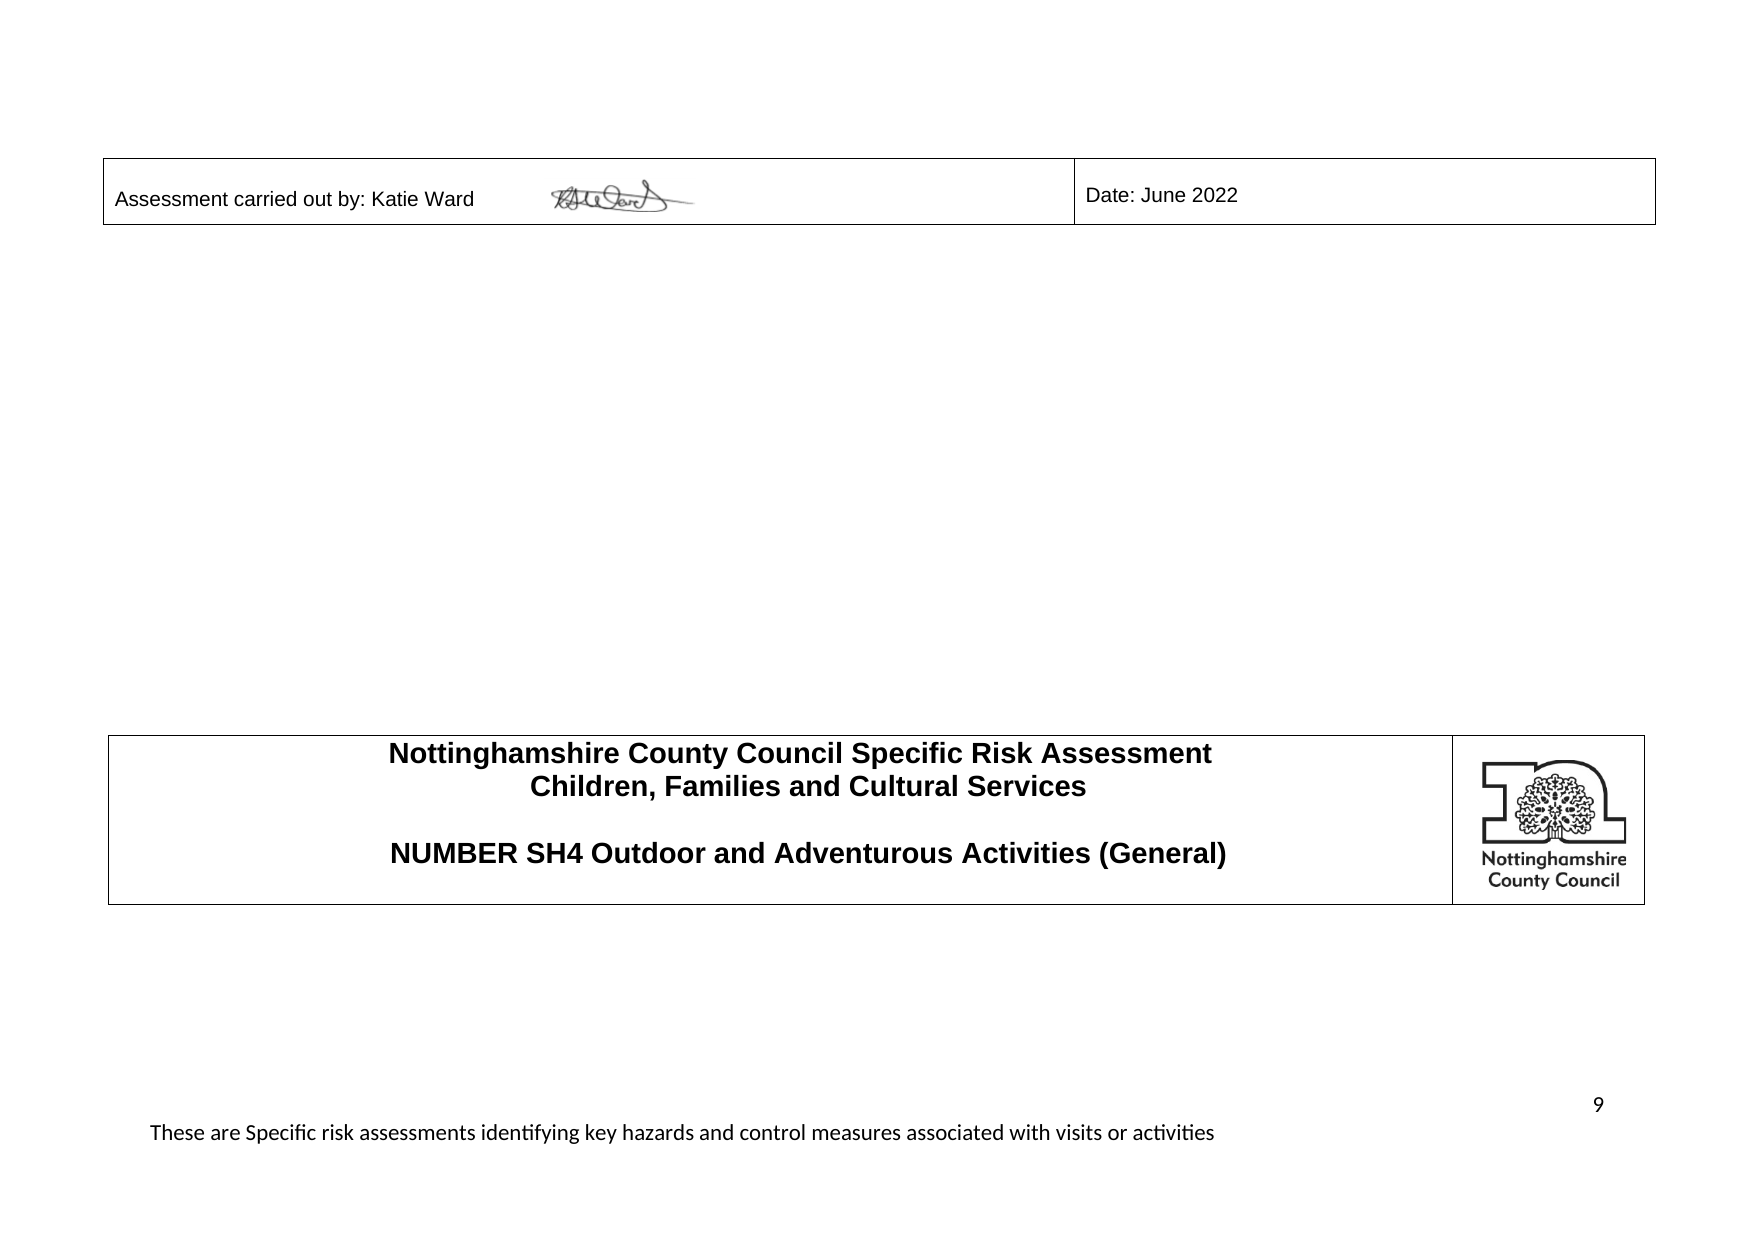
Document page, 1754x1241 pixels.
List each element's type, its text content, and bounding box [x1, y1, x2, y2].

table_header [1453, 736, 1644, 904]
table_header Nottinghamshire County Council Specific Risk Assessment Children, Families and Cultural Services NUMBER SH4 Outdoor and Adventurous Activities (General) [109, 736, 1452, 904]
table_header Date: June 2022 [1075, 159, 1655, 224]
table_header Assessment carried out by: Katie Ward [104, 159, 1074, 224]
